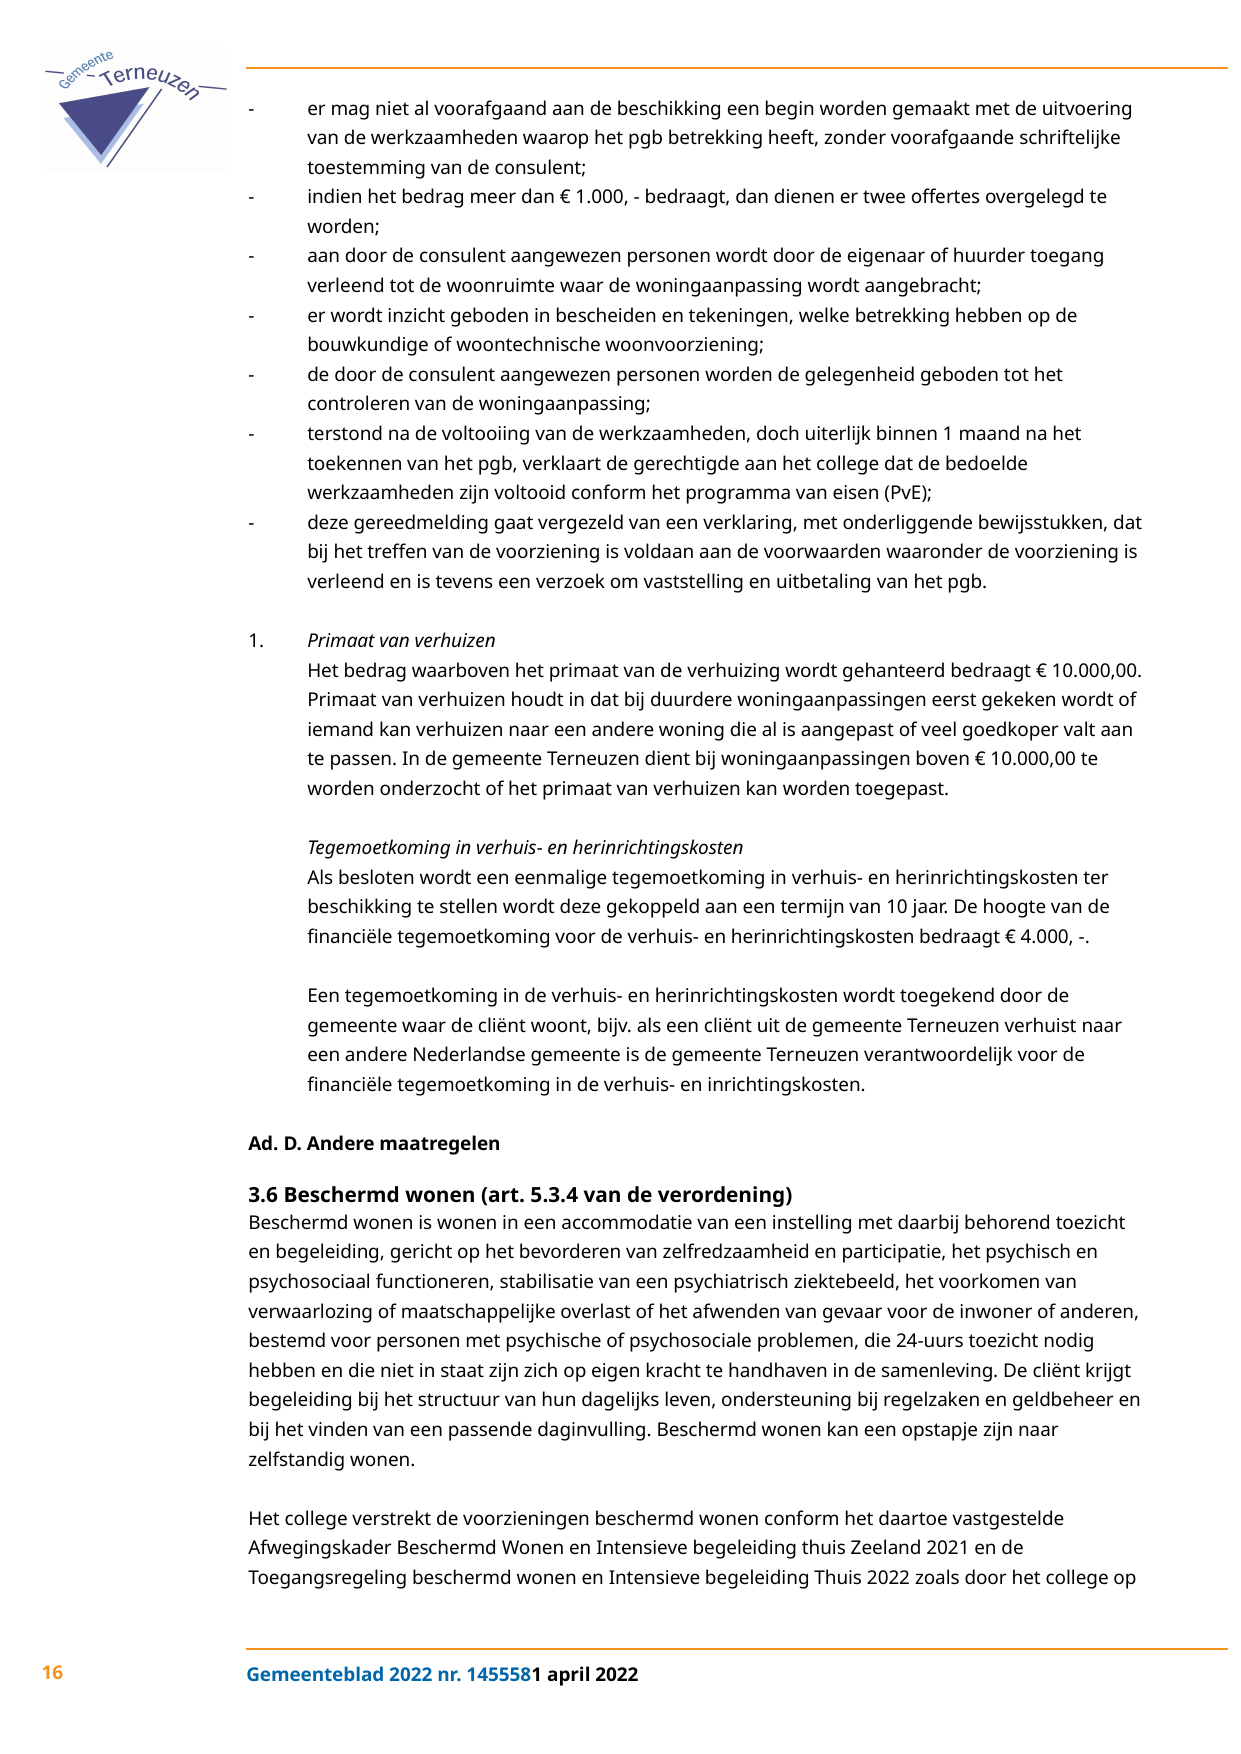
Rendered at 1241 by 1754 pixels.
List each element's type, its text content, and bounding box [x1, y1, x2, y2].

list deze gereedmelding gaat vergezeld van een verklaring, met onderliggende bewijsstukken, dat bij het treffen van de voorziening is voldaan aan de voorwaarden waaronder de voorziening is verleend en is tevens een verzoek om vaststelling en uitbetaling van het pgb. [248, 509, 1152, 594]
list er wordt inzicht geboden in bescheiden en tekeningen, welke betrekking hebben op de bouwkundige of woontechnische woonvoorziening; [248, 302, 1152, 357]
list Het bedrag waarboven het primaat van de verhuizing wordt gehanteerd bedraagt € 10.000,00. Primaat van verhuizen houdt in dat bij duurdere woningaanpassingen eerst gekeken wordt of iemand kan verhuizen naar een andere woning die al is aangepast of veel goedkoper valt aan te passen. In de gemeente Terneuzen dient bij woningaanpassingen boven € 10.000,00 te worden onderzocht of het primaat van verhuizen kan worden toegepast. [248, 657, 1152, 801]
list indien het bedrag meer dan € 1.000, - bedraagt, dan dienen er twee offertes overgelegd te worden; [248, 183, 1152, 239]
text 3.6 Beschermd wonen (art. 5.3.4 van de verordening) [248, 1181, 1152, 1209]
list de door de consulent aangewezen personen worden de gelegenheid geboden tot het controleren van de woningaanpassing; [248, 361, 1152, 416]
picture [41, 47, 231, 172]
list Tegemoetkoming in verhuis- en herinrichtingskosten [248, 834, 1152, 860]
text Beschermd wonen is wonen in een accommodatie van een instelling met daarbij behorend toezicht en begeleiding, gericht op het bevorderen van zelfredzaamheid en participatie, het psychisch en psychosociaal functioneren, stabilisatie van een psychiatrisch ziektebeeld, het voorkomen van verwaarlozing of maatschappelijke overlast of het afwenden van gevaar voor de inwoner of anderen, bestemd voor personen met psychische of psychosociale problemen, die 24-uurs toezicht nodig hebben en die niet in staat zijn zich op eigen kracht te handhaven in de samenleving. De cliënt krijgt begeleiding bij het structuur van hun dagelijks leven, ondersteuning bij regelzaken en geldbeheer en bij het vinden van een passende daginvulling. Beschermd wonen kan een opstapje zijn naar zelfstandig wonen. [248, 1209, 1152, 1471]
text Ad. D. Andere maatregelen [248, 1130, 1152, 1156]
list terstond na de voltooiing van de werkzaamheden, doch uiterlijk binnen 1 maand na het toekennen van het pgb, verklaart de gerechtigde aan het college dat de bedoelde werkzaamheden zijn voltooid conform het programma van eisen (PvE); [248, 420, 1152, 505]
list er mag niet al voorafgaand aan de beschikking een begin worden gemaakt met de uitvoering van de werkzaamheden waarop het pgb betrekking heeft, zonder voorafgaande schriftelijke toestemming van de consulent; [248, 95, 1152, 180]
text Het college verstrekt de voorzieningen beschermd wonen conform het daartoe vastgestelde Afwegingskader Beschermd Wonen en Intensieve begeleiding thuis Zeeland 2021 en de Toegangsregeling beschermd wonen en Intensieve begeleiding Thuis 2022 zoals door het college op [248, 1505, 1152, 1590]
list aan door de consulent aangewezen personen wordt door de eigenaar of huurder toegang verleend tot de woonruimte waar de woningaanpassing wordt aangebracht; [248, 243, 1152, 298]
list Als besloten wordt een eenmalige tegemoetkoming in verhuis- en herinrichtingskosten ter beschikking te stellen wordt deze gekoppeld aan een termijn van 10 jaar. De hoogte van de financiële tegemoetkoming voor de verhuis- en herinrichtingskosten bedraagt € 4.000, -. [248, 864, 1152, 949]
list Primaat van verhuizen [248, 627, 1152, 653]
list Een tegemoetkoming in de verhuis- en herinrichtingskosten wordt toegekend door de gemeente waar de cliënt woont, bijv. als een cliënt uit de gemeente Terneuzen verhuist naar een andere Nederlandse gemeente is de gemeente Terneuzen verantwoordelijk voor de financiële tegemoetkoming in de verhuis- en inrichtingskosten. [248, 982, 1152, 1097]
